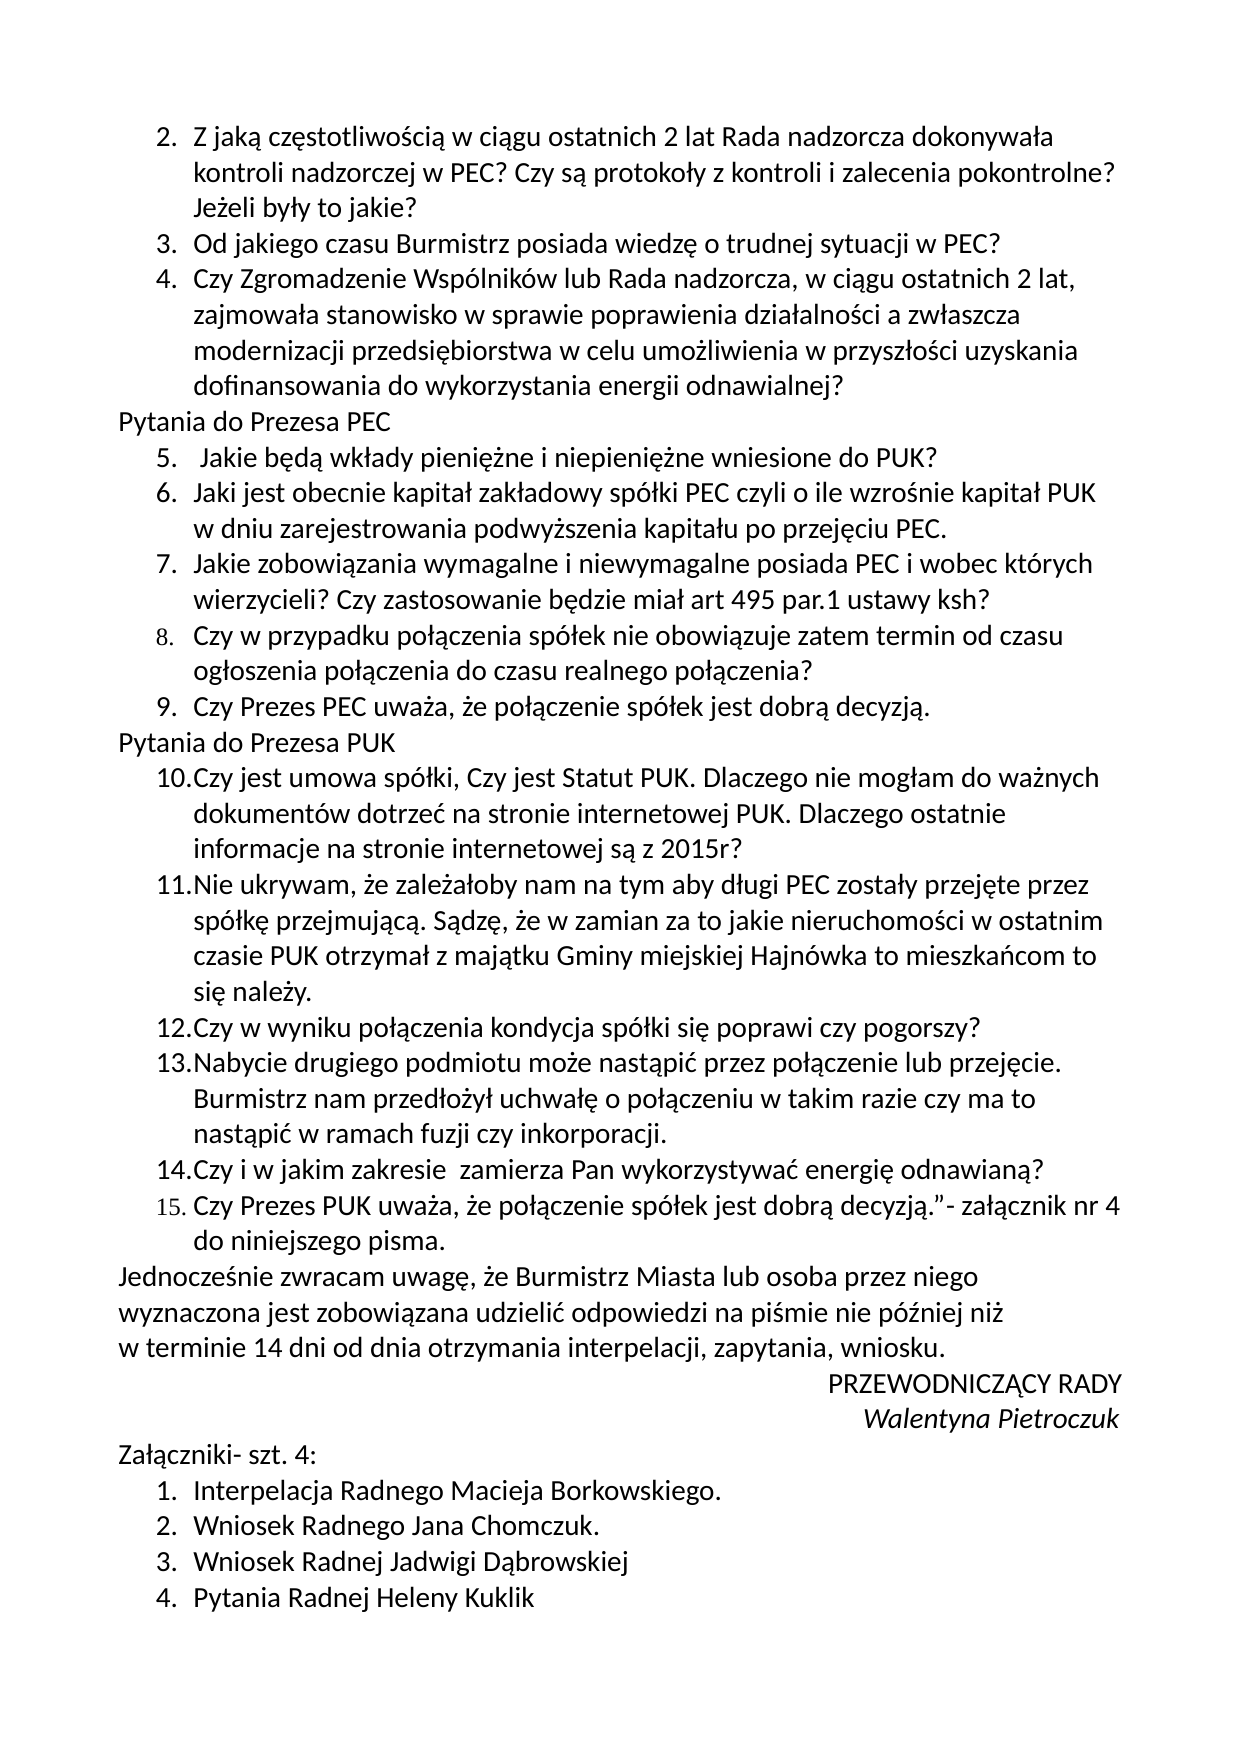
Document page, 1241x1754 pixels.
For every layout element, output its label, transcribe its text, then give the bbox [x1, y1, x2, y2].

text Załączniki- szt. 4: [118, 1436, 1122, 1472]
list Jakie zobowiązania wymagalne i niewymagalne posiada PEC i wobec których wierzycieli? Czy zastosowanie będzie miał art 495 par.1 ustawy ksh? [156, 546, 1122, 617]
list Czy Prezes PEC uważa, że połączenie spółek jest dobrą decyzją. [156, 688, 1122, 724]
list Nabycie drugiego podmiotu może nastąpić przez połączenie lub przejęcie. Burmistrz nam przedłożył uchwałę o połączeniu w takim razie czy ma to nastąpić w ramach fuzji czy inkorporacji. [156, 1044, 1122, 1151]
list Od jakiego czasu Burmistrz posiada wiedzę o trudnej sytuacji w PEC? [156, 225, 1122, 261]
list Pytania Radnej Heleny Kuklik [156, 1579, 1122, 1614]
list Wniosek Radnej Jadwigi Dąbrowskiej [156, 1543, 1122, 1579]
list Pytania do Prezesa PEC [118, 403, 1122, 439]
list Czy Zgromadzenie Wspólników lub Rada nadzorcza, w ciągu ostatnich 2 lat, zajmowała stanowisko w sprawie poprawienia działalności a zwłaszcza modernizacji przedsiębiorstwa w celu umożliwienia w przyszłości uzyskania dofinansowania do wykorzystania energii odnawialnej? [156, 261, 1122, 403]
list Pytania do Prezesa PUK [118, 724, 1122, 759]
list Czy w wyniku połączenia kondycja spółki się poprawi czy pogorszy? [156, 1009, 1122, 1044]
list Czy i w jakim zakresie zamierza Pan wykorzystywać energię odnawianą? [156, 1151, 1122, 1187]
list Jakie będą wkłady pieniężne i niepieniężne wniesione do PUK? [156, 439, 1122, 474]
list Interpelacja Radnego Macieja Borkowskiego. [156, 1472, 1122, 1507]
text Walentyna Pietroczuk [118, 1401, 1122, 1436]
list Z jaką częstotliwością w ciągu ostatnich 2 lat Rada nadzorcza dokonywała kontroli nadzorczej w PEC? Czy są protokoły z kontroli i zalecenia pokontrolne? Jeżeli były to jakie? [156, 118, 1122, 225]
list Czy jest umowa spółki, Czy jest Statut PUK. Dlaczego nie mogłam do ważnych dokumentów dotrzeć na stronie internetowej PUK. Dlaczego ostatnie informacje na stronie internetowej są z 2015r? [156, 759, 1122, 866]
text PRZEWODNICZĄCY RADY [118, 1365, 1122, 1401]
list Wniosek Radnego Jana Chomczuk. [156, 1507, 1122, 1543]
list Jaki jest obecnie kapitał zakładowy spółki PEC czyli o ile wzrośnie kapitał PUK w dniu zarejestrowania podwyższenia kapitału po przejęciu PEC. [156, 474, 1122, 546]
text Jednocześnie zwracam uwagę, że Burmistrz Miasta lub osoba przez niego wyznaczona jest zobowiązana udzielić odpowiedzi na piśmie nie później niż w terminie 14 dni od dnia otrzymania interpelacji, zapytania, wniosku. [118, 1258, 1122, 1365]
list Nie ukrywam, że zależałoby nam na tym aby długi PEC zostały przejęte przez spółkę przejmującą. Sądzę, że w zamian za to jakie nieruchomości w ostatnim czasie PUK otrzymał z majątku Gminy miejskiej Hajnówka to mieszkańcom to się należy. [156, 866, 1122, 1009]
list Czy Prezes PUK uważa, że połączenie spółek jest dobrą decyzją.”- załącznik nr 4 do niniejszego pisma. [156, 1187, 1122, 1258]
list Czy w przypadku połączenia spółek nie obowiązuje zatem termin od czasu ogłoszenia połączenia do czasu realnego połączenia? [156, 617, 1122, 688]
